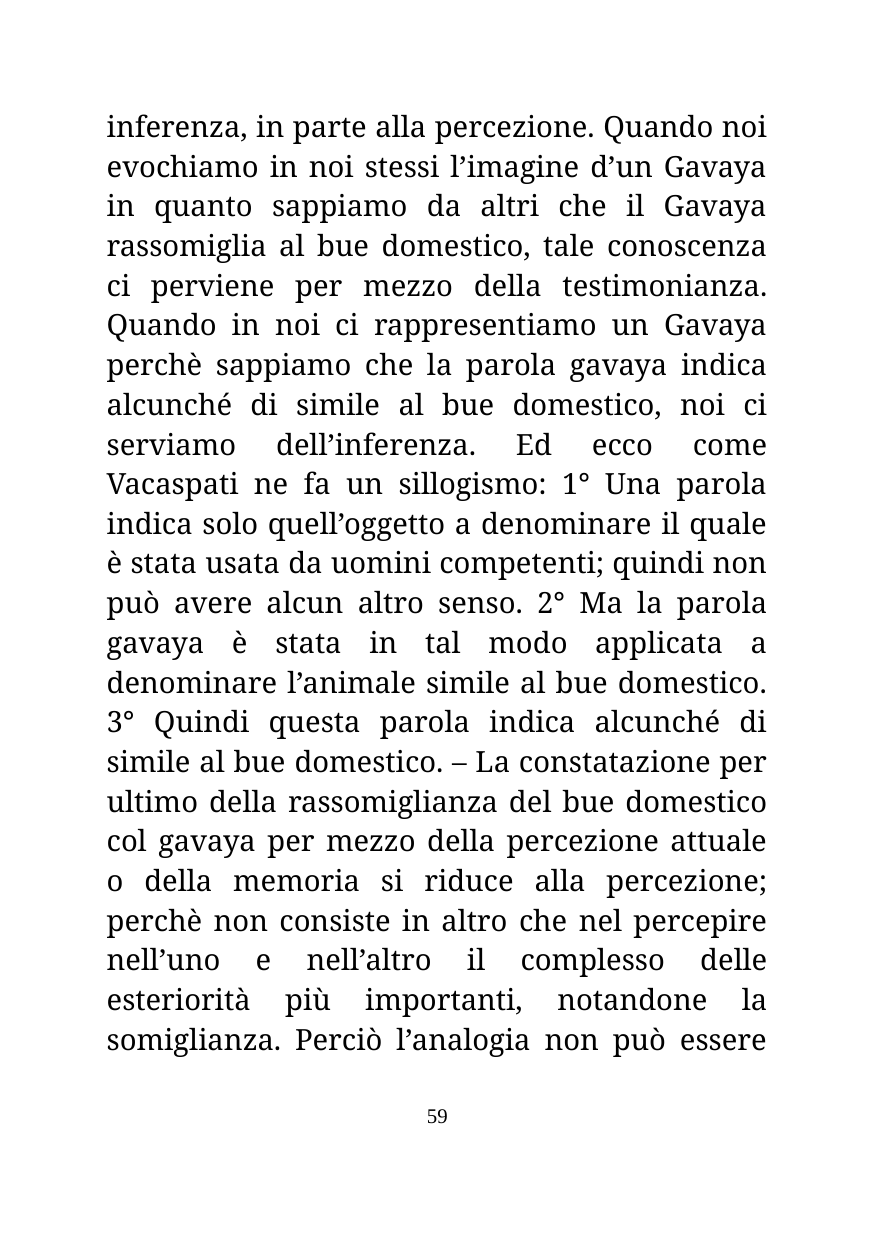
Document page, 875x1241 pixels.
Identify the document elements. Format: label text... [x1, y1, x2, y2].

text inferenza, in parte alla percezione. Quando noi evochiamo in noi stessi l’imagine d’un Gavaya in quanto sappiamo da altri che il Gavaya rassomiglia al bue domestico, tale conoscenza ci perviene per mezzo della testimonianza. Quando in noi ci rappresentiamo un Gavaya perchè sappiamo che la parola gavaya indica alcunché di simile al bue domestico, noi ci serviamo dell’inferenza. Ed ecco come Vacaspati ne fa un sillogismo: 1° Una parola indica solo quell’oggetto a denominare il quale è stata usata da uomini competenti; quindi non può avere alcun altro senso. 2° Ma la parola gavaya è stata in tal modo applicata a denominare l’animale simile al bue domestico. 3° Quindi questa parola indica alcunché di simile al bue domestico. – La constatazione per ultimo della rassomiglianza del bue domestico col gavaya per mezzo della percezione attuale o della memoria si riduce alla percezione; perchè non consiste in altro che nel percepire nell’uno e nell’altro il complesso delle esteriorità più importanti, notandone la somiglianza. Perciò l’analogia non può essere [106, 106, 768, 1059]
